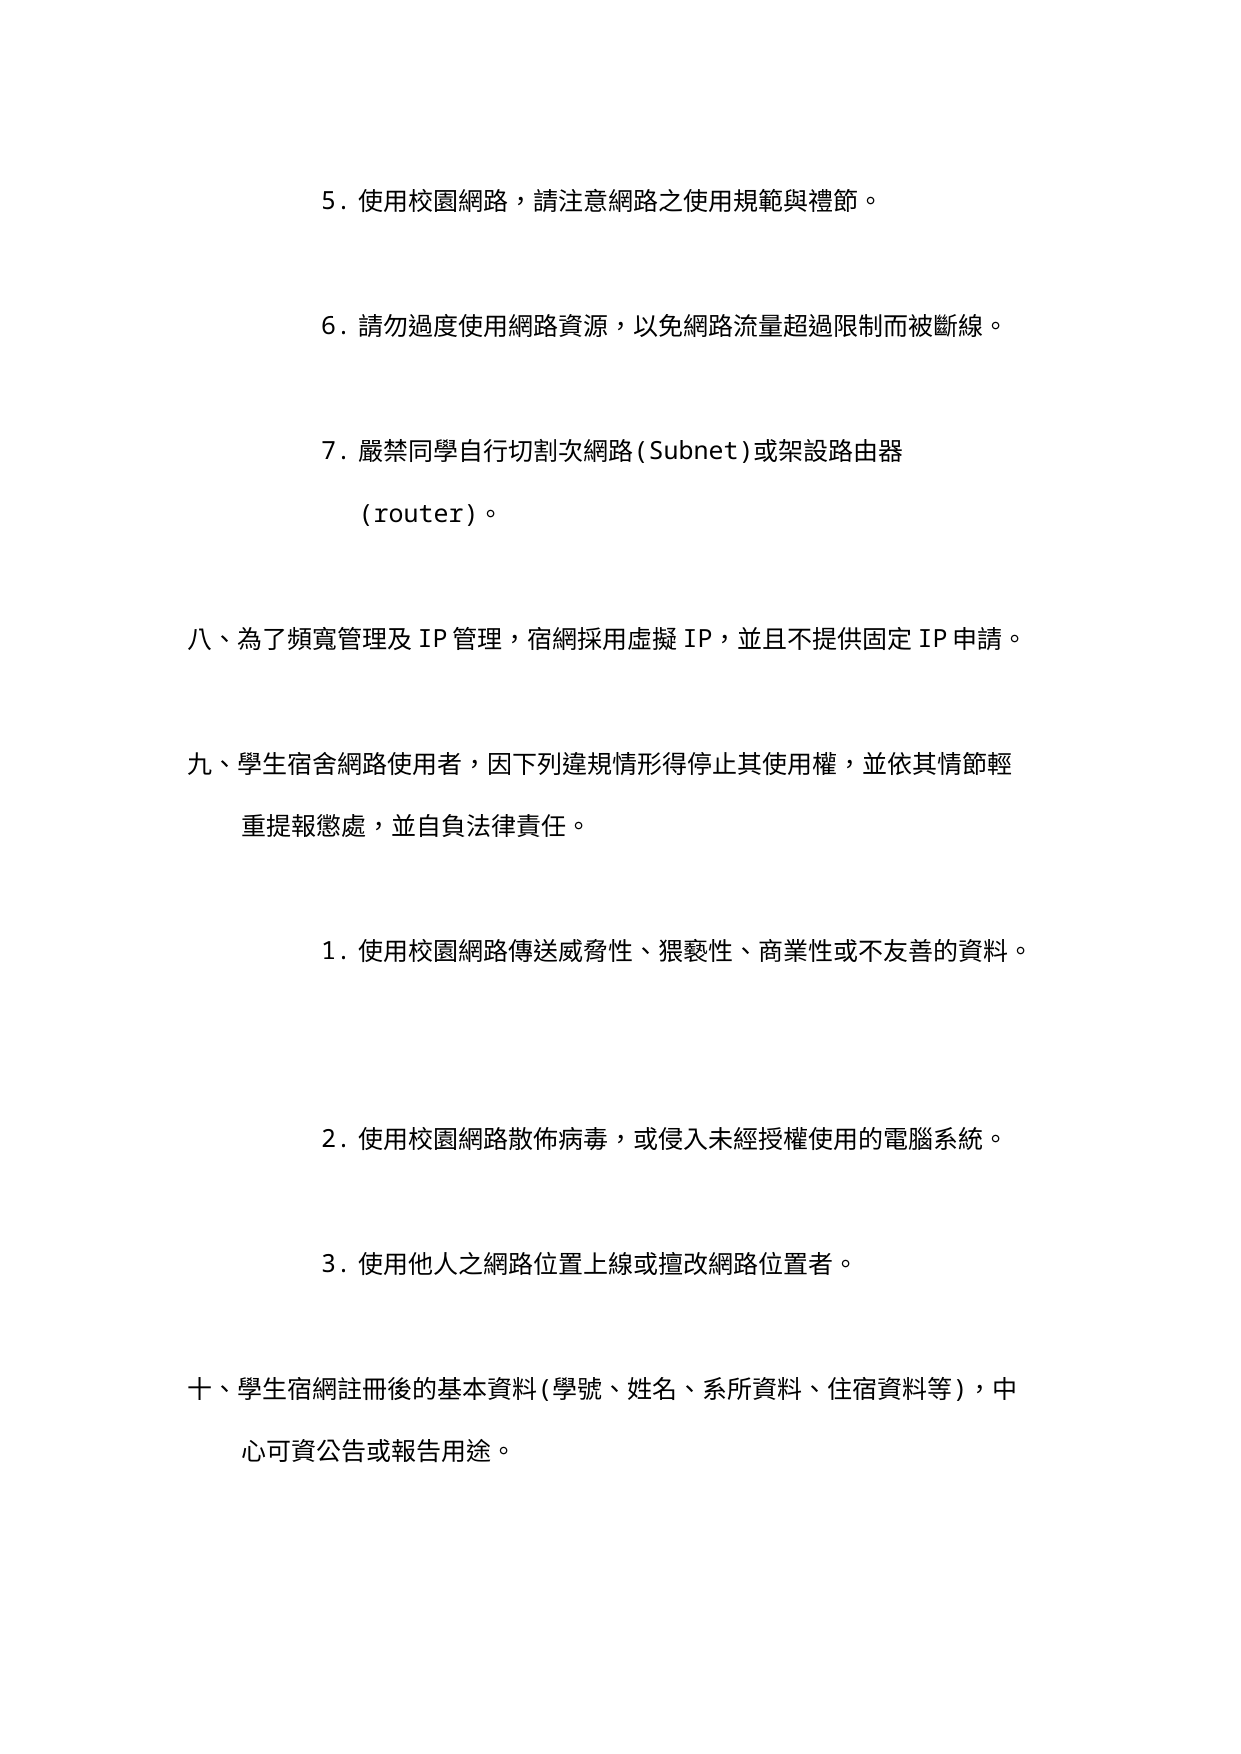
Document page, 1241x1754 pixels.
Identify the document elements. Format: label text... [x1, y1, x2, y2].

text 九、學生宿舍網路使用者，因下列違規情形得停止其使用權，並依其情節輕重提報懲處，並自負法律責任。 [187, 721, 1032, 846]
list 嚴禁同學自行切割次網路(Subnet)或架設路由器(router)。 [321, 408, 1032, 533]
list 使用校園網路散佈病毒，或侵入未經授權使用的電腦系統。 [321, 1096, 1032, 1158]
list 使用校園網路，請注意網路之使用規範與禮節。 [321, 158, 1032, 221]
text 八、為了頻寬管理及IP管理，宿網採用虛擬IP，並且不提供固定IP申請。 [187, 596, 1032, 658]
list 使用校園網路傳送威脅性、猥褻性、商業性或不友善的資料。 [321, 908, 1032, 1033]
list 使用他人之網路位置上線或擅改網路位置者。 [321, 1221, 1032, 1283]
text 十、學生宿網註冊後的基本資料(學號、姓名、系所資料、住宿資料等)，中心可資公告或報告用途。 [187, 1346, 1032, 1471]
list 請勿過度使用網路資源，以免網路流量超過限制而被斷線。 [321, 283, 1032, 346]
